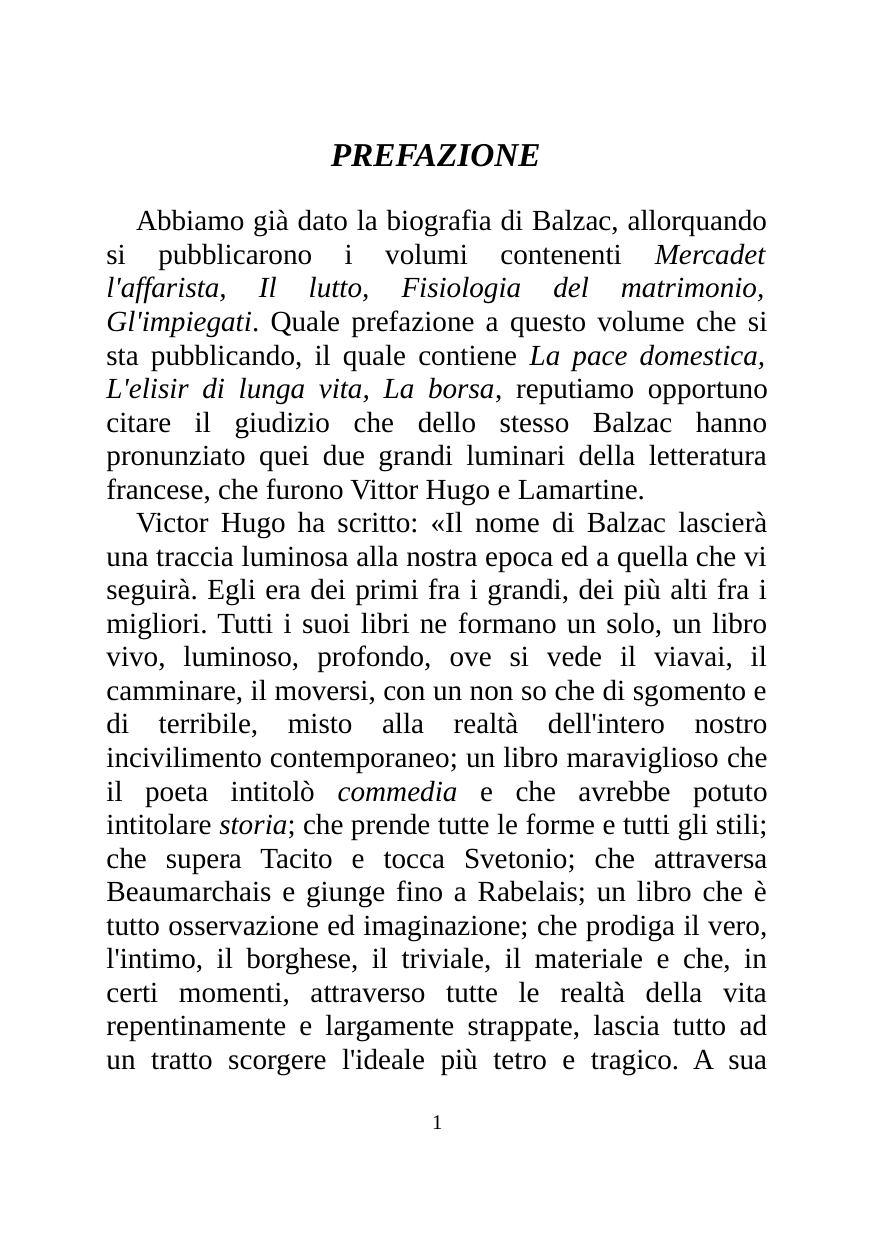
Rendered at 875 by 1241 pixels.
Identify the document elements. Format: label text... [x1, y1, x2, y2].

subtitle PREFAZIONE [106, 136, 768, 174]
text Victor Hugo ha scritto: «Il nome di Balzac lascierà una traccia luminosa alla nostra epoca ed a quella che vi seguirà. Egli era dei primi fra i grandi, dei più alti fra i migliori. Tutti i suoi libri ne formano un solo, un libro vivo, luminoso, profondo, ove si vede il viavai, il camminare, il moversi, con un non so che di sgomento e di terribile, misto alla realtà dell'intero nostro incivilimento contemporaneo; un libro maraviglioso che il poeta intitolò commedia e che avrebbe potuto intitolare storia; che prende tutte le forme e tutti gli stili; che supera Tacito e tocca Svetonio; che attraversa Beaumarchais e giunge fino a Rabelais; un libro che è tutto osservazione ed imaginazione; che prodiga il vero, l'intimo, il borghese, il triviale, il materiale e che, in certi momenti, attraverso tutte le realtà della vita repentinamente e largamente strappate, lascia tutto ad un tratto scorgere l'ideale più tetro e tragico. A sua [106, 505, 768, 1076]
text Abbiamo già dato la biografia di Balzac, allorquando si pubblicarono i volumi contenenti Mercadet l'affarista, Il lutto, Fisiologia del matrimonio, Gl'impiegati. Quale prefazione a questo volume che si sta pubblicando, il quale contiene La pace domestica, L'elisir di lunga vita, La borsa, reputiamo opportuno citare il giudizio che dello stesso Balzac hanno pronunziato quei due grandi luminari della letteratura francese, che furono Vittor Hugo e Lamartine. [106, 203, 768, 505]
